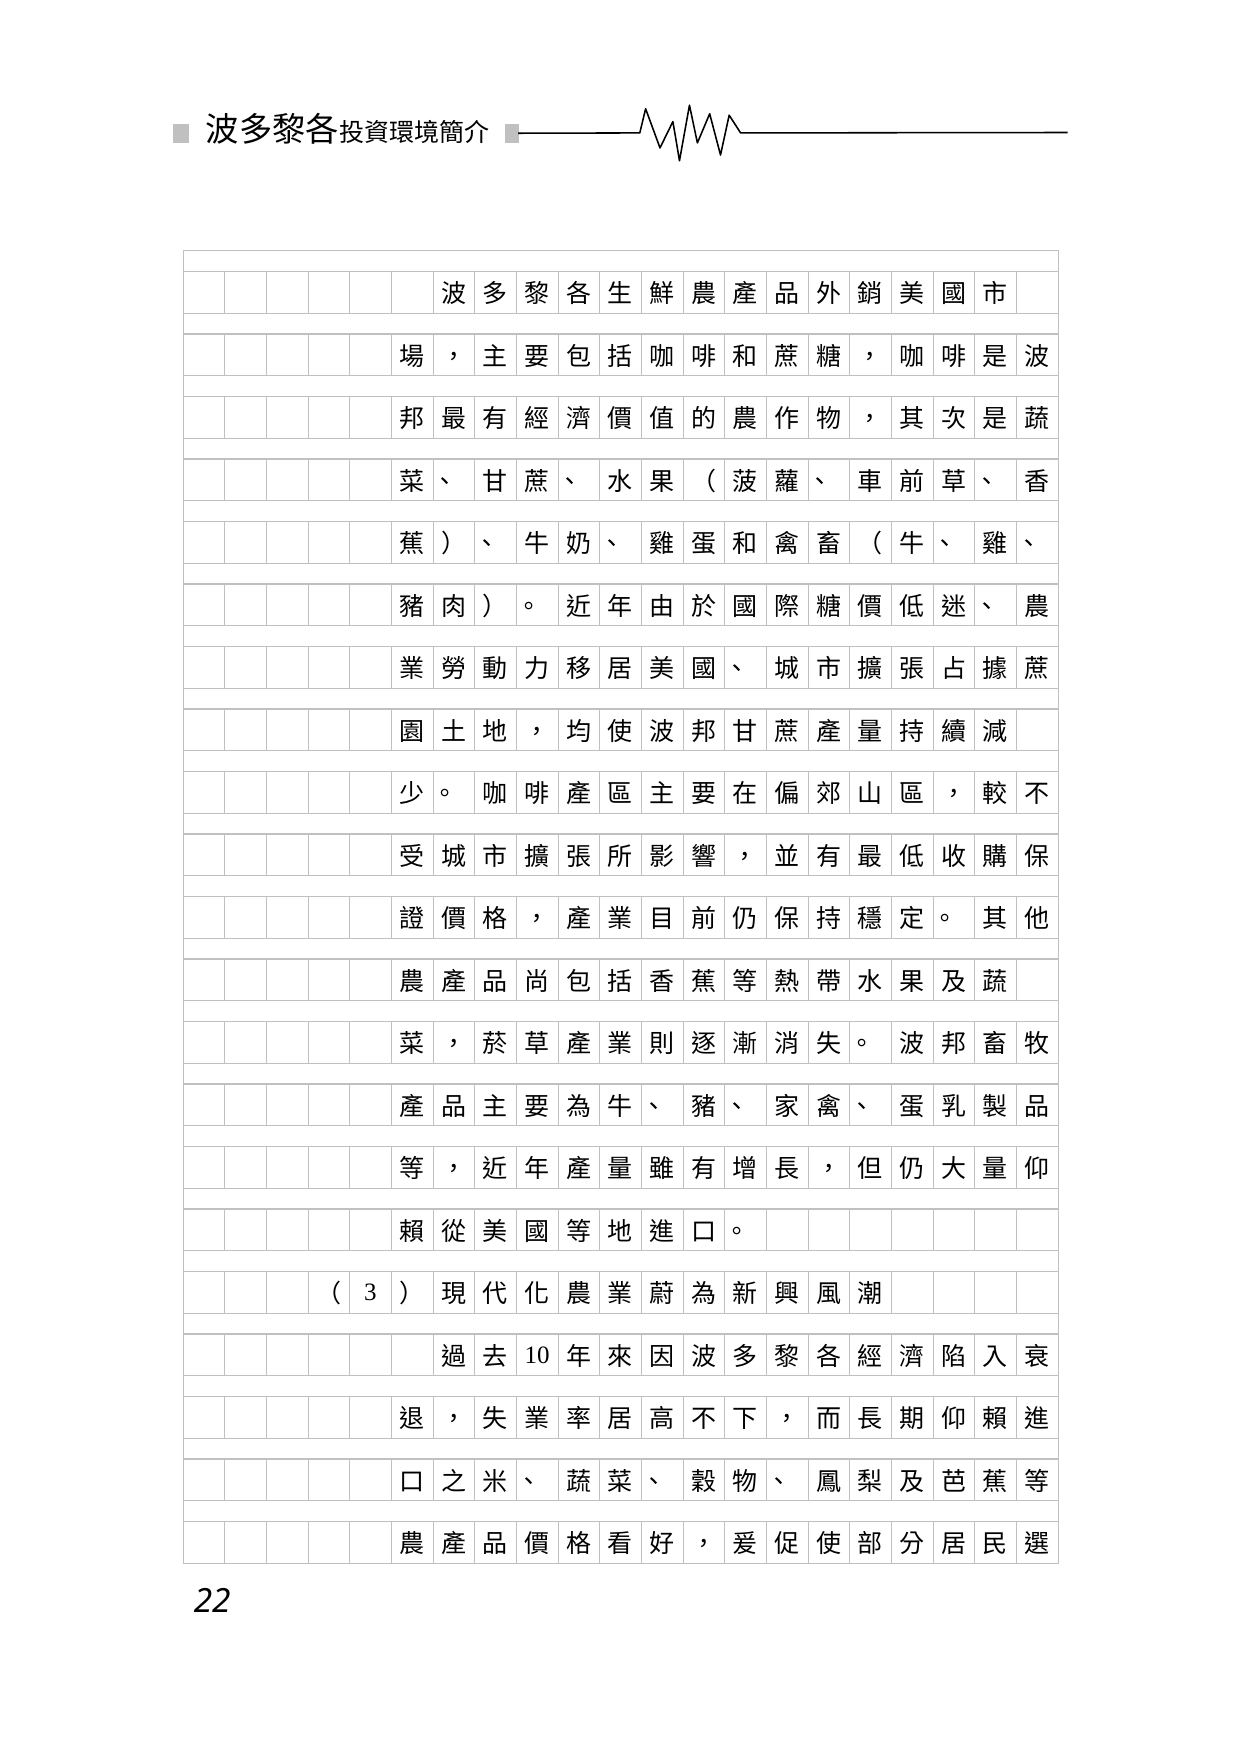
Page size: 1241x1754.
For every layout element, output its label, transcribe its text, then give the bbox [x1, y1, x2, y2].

text ） [392, 1272, 433, 1313]
text 現 [434, 1272, 474, 1313]
text 波多黎各生鮮農產品外銷美國市場，主要包括咖啡和蔗糖，咖啡是波邦最有經濟價值的農作物，其次是蔬菜、甘蔗、水果（菠蘿、車前草、香蕉）、牛奶、雞蛋和禽畜（牛、雞、豬肉）。近年由於國際糖價低迷、農業勞動力移居美國、城市擴張占據蔗園土地，均使波邦甘蔗產量持續減少。咖啡產區主要在偏郊山區，較不受城市擴張所影響，並有最低收購保證價格，產業目前仍保持穩定。其他農產品尚包括香蕉等熱帶水果及蔬菜，菸草產業則逐漸消失。波邦畜牧產品主要為牛、豬、家禽、蛋乳製品等，近年產量雖有增長，但仍大量仰賴從美國等地進口。 [367, 1126, 1058, 1146]
text 波多黎各生鮮農產品外銷美國市場，主要包括咖啡和蔗糖，咖啡是波邦最有經濟價值的農作物，其次是蔬菜、甘蔗、水果（菠蘿、車前草、香蕉）、牛奶、雞蛋和禽畜（牛、雞、豬肉）。近年由於國際糖價低迷、農業勞動力移居美國、城市擴張占據蔗園土地，均使波邦甘蔗產量持續減少。咖啡產區主要在偏郊山區，較不受城市擴張所影響，並有最低收購保證價格，產業目前仍保持穩定。其他農產品尚包括香蕉等熱帶水果及蔬菜，菸草產業則逐漸消失。波邦畜牧產品主要為牛、豬、家禽、蛋乳製品等，近年產量雖有增長，但仍大量仰賴從美國等地進口。 [367, 939, 1058, 958]
text 化 [517, 1272, 558, 1313]
text 潮 [850, 1272, 891, 1313]
text 過去10年來因波多黎各經濟陷入衰退，失業率居高不下，而長期仰賴進口之米、蔬菜、穀物、鳳梨及芭蕉等農產品價格看好，爰促使部分居民選擇投身農業，除可自己自足外，亦足以供應當地餐廳及市集，且符合現代人講求健康、美味及低成本等條件，帶動波邦吹起農業復興（Agricultural Renaissance）風潮。有別於傳統農業，此波復甦風潮由年輕人帶頭，結合當下最新科技，運用電子化設備及儀器，以最少的勞力資本，提供最新鮮的食材及充足的產量。由於聯邦及地方政府重新重視農業，近年來波邦增加上千個農場，耕地面積擴增50%，產值已逾9億美元，農民收入大幅提升；總計農業復興為波邦增加約7,000個工作機會，政府亦加碼開放1,350英畝的複合式種植農地。 [367, 1501, 1058, 1521]
text 波多黎各生鮮農產品外銷美國市場，主要包括咖啡和蔗糖，咖啡是波邦最有經濟價值的農作物，其次是蔬菜、甘蔗、水果（菠蘿、車前草、香蕉）、牛奶、雞蛋和禽畜（牛、雞、豬肉）。近年由於國際糖價低迷、農業勞動力移居美國、城市擴張占據蔗園土地，均使波邦甘蔗產量持續減少。咖啡產區主要在偏郊山區，較不受城市擴張所影響，並有最低收購保證價格，產業目前仍保持穩定。其他農產品尚包括香蕉等熱帶水果及蔬菜，菸草產業則逐漸消失。波邦畜牧產品主要為牛、豬、家禽、蛋乳製品等，近年產量雖有增長，但仍大量仰賴從美國等地進口。 [367, 1189, 1058, 1208]
text 波多黎各生鮮農產品外銷美國市場，主要包括咖啡和蔗糖，咖啡是波邦最有經濟價值的農作物，其次是蔬菜、甘蔗、水果（菠蘿、車前草、香蕉）、牛奶、雞蛋和禽畜（牛、雞、豬肉）。近年由於國際糖價低迷、農業勞動力移居美國、城市擴張占據蔗園土地，均使波邦甘蔗產量持續減少。咖啡產區主要在偏郊山區，較不受城市擴張所影響，並有最低收購保證價格，產業目前仍保持穩定。其他農產品尚包括香蕉等熱帶水果及蔬菜，菸草產業則逐漸消失。波邦畜牧產品主要為牛、豬、家禽、蛋乳製品等，近年產量雖有增長，但仍大量仰賴從美國等地進口。 [367, 501, 1058, 521]
text 為 [684, 1272, 724, 1313]
text 波多黎各生鮮農產品外銷美國市場，主要包括咖啡和蔗糖，咖啡是波邦最有經濟價值的農作物，其次是蔬菜、甘蔗、水果（菠蘿、車前草、香蕉）、牛奶、雞蛋和禽畜（牛、雞、豬肉）。近年由於國際糖價低迷、農業勞動力移居美國、城市擴張占據蔗園土地，均使波邦甘蔗產量持續減少。咖啡產區主要在偏郊山區，較不受城市擴張所影響，並有最低收購保證價格，產業目前仍保持穩定。其他農產品尚包括香蕉等熱帶水果及蔬菜，菸草產業則逐漸消失。波邦畜牧產品主要為牛、豬、家禽、蛋乳製品等，近年產量雖有增長，但仍大量仰賴從美國等地進口。 [367, 251, 1058, 271]
text 業 [600, 1272, 641, 1313]
text 過去10年來因波多黎各經濟陷入衰退，失業率居高不下，而長期仰賴進口之米、蔬菜、穀物、鳳梨及芭蕉等農產品價格看好，爰促使部分居民選擇投身農業，除可自己自足外，亦足以供應當地餐廳及市集，且符合現代人講求健康、美味及低成本等條件，帶動波邦吹起農業復興（Agricultural Renaissance）風潮。有別於傳統農業，此波復甦風潮由年輕人帶頭，結合當下最新科技，運用電子化設備及儀器，以最少的勞力資本，提供最新鮮的食材及充足的產量。由於聯邦及地方政府重新重視農業，近年來波邦增加上千個農場，耕地面積擴增50%，產值已逾9億美元，農民收入大幅提升；總計農業復興為波邦增加約7,000個工作機會，政府亦加碼開放1,350英畝的複合式種植農地。 [367, 1314, 1058, 1333]
text [306, 1251, 1058, 1271]
text 3 [350, 1272, 391, 1313]
text [892, 1272, 933, 1313]
text 農 [559, 1272, 599, 1313]
text 過去10年來因波多黎各經濟陷入衰退，失業率居高不下，而長期仰賴進口之米、蔬菜、穀物、鳳梨及芭蕉等農產品價格看好，爰促使部分居民選擇投身農業，除可自己自足外，亦足以供應當地餐廳及市集，且符合現代人講求健康、美味及低成本等條件，帶動波邦吹起農業復興（Agricultural Renaissance）風潮。有別於傳統農業，此波復甦風潮由年輕人帶頭，結合當下最新科技，運用電子化設備及儀器，以最少的勞力資本，提供最新鮮的食材及充足的產量。由於聯邦及地方政府重新重視農業，近年來波邦增加上千個農場，耕地面積擴增50%，產值已逾9億美元，農民收入大幅提升；總計農業復興為波邦增加約7,000個工作機會，政府亦加碼開放1,350英畝的複合式種植農地。 [367, 1439, 1058, 1458]
text 波多黎各生鮮農產品外銷美國市場，主要包括咖啡和蔗糖，咖啡是波邦最有經濟價值的農作物，其次是蔬菜、甘蔗、水果（菠蘿、車前草、香蕉）、牛奶、雞蛋和禽畜（牛、雞、豬肉）。近年由於國際糖價低迷、農業勞動力移居美國、城市擴張占據蔗園土地，均使波邦甘蔗產量持續減少。咖啡產區主要在偏郊山區，較不受城市擴張所影響，並有最低收購保證價格，產業目前仍保持穩定。其他農產品尚包括香蕉等熱帶水果及蔬菜，菸草產業則逐漸消失。波邦畜牧產品主要為牛、豬、家禽、蛋乳製品等，近年產量雖有增長，但仍大量仰賴從美國等地進口。 [367, 689, 1058, 708]
text 波多黎各生鮮農產品外銷美國市場，主要包括咖啡和蔗糖，咖啡是波邦最有經濟價值的農作物，其次是蔬菜、甘蔗、水果（菠蘿、車前草、香蕉）、牛奶、雞蛋和禽畜（牛、雞、豬肉）。近年由於國際糖價低迷、農業勞動力移居美國、城市擴張占據蔗園土地，均使波邦甘蔗產量持續減少。咖啡產區主要在偏郊山區，較不受城市擴張所影響，並有最低收購保證價格，產業目前仍保持穩定。其他農產品尚包括香蕉等熱帶水果及蔬菜，菸草產業則逐漸消失。波邦畜牧產品主要為牛、豬、家禽、蛋乳製品等，近年產量雖有增長，但仍大量仰賴從美國等地進口。 [367, 314, 1058, 333]
text 波多黎各生鮮農產品外銷美國市場，主要包括咖啡和蔗糖，咖啡是波邦最有經濟價值的農作物，其次是蔬菜、甘蔗、水果（菠蘿、車前草、香蕉）、牛奶、雞蛋和禽畜（牛、雞、豬肉）。近年由於國際糖價低迷、農業勞動力移居美國、城市擴張占據蔗園土地，均使波邦甘蔗產量持續減少。咖啡產區主要在偏郊山區，較不受城市擴張所影響，並有最低收購保證價格，產業目前仍保持穩定。其他農產品尚包括香蕉等熱帶水果及蔬菜，菸草產業則逐漸消失。波邦畜牧產品主要為牛、豬、家禽、蛋乳製品等，近年產量雖有增長，但仍大量仰賴從美國等地進口。 [367, 1001, 1058, 1021]
text 興 [767, 1272, 808, 1313]
text 波多黎各生鮮農產品外銷美國市場，主要包括咖啡和蔗糖，咖啡是波邦最有經濟價值的農作物，其次是蔬菜、甘蔗、水果（菠蘿、車前草、香蕉）、牛奶、雞蛋和禽畜（牛、雞、豬肉）。近年由於國際糖價低迷、農業勞動力移居美國、城市擴張占據蔗園土地，均使波邦甘蔗產量持續減少。咖啡產區主要在偏郊山區，較不受城市擴張所影響，並有最低收購保證價格，產業目前仍保持穩定。其他農產品尚包括香蕉等熱帶水果及蔬菜，菸草產業則逐漸消失。波邦畜牧產品主要為牛、豬、家禽、蛋乳製品等，近年產量雖有增長，但仍大量仰賴從美國等地進口。 [367, 1064, 1058, 1083]
text 風 [809, 1272, 849, 1313]
text 波多黎各生鮮農產品外銷美國市場，主要包括咖啡和蔗糖，咖啡是波邦最有經濟價值的農作物，其次是蔬菜、甘蔗、水果（菠蘿、車前草、香蕉）、牛奶、雞蛋和禽畜（牛、雞、豬肉）。近年由於國際糖價低迷、農業勞動力移居美國、城市擴張占據蔗園土地，均使波邦甘蔗產量持續減少。咖啡產區主要在偏郊山區，較不受城市擴張所影響，並有最低收購保證價格，產業目前仍保持穩定。其他農產品尚包括香蕉等熱帶水果及蔬菜，菸草產業則逐漸消失。波邦畜牧產品主要為牛、豬、家禽、蛋乳製品等，近年產量雖有增長，但仍大量仰賴從美國等地進口。 [367, 564, 1058, 583]
text 波多黎各生鮮農產品外銷美國市場，主要包括咖啡和蔗糖，咖啡是波邦最有經濟價值的農作物，其次是蔬菜、甘蔗、水果（菠蘿、車前草、香蕉）、牛奶、雞蛋和禽畜（牛、雞、豬肉）。近年由於國際糖價低迷、農業勞動力移居美國、城市擴張占據蔗園土地，均使波邦甘蔗產量持續減少。咖啡產區主要在偏郊山區，較不受城市擴張所影響，並有最低收購保證價格，產業目前仍保持穩定。其他農產品尚包括香蕉等熱帶水果及蔬菜，菸草產業則逐漸消失。波邦畜牧產品主要為牛、豬、家禽、蛋乳製品等，近年產量雖有增長，但仍大量仰賴從美國等地進口。 [367, 626, 1058, 646]
text 蔚 [642, 1272, 683, 1313]
text 新 [725, 1272, 766, 1313]
text 過去10年來因波多黎各經濟陷入衰退，失業率居高不下，而長期仰賴進口之米、蔬菜、穀物、鳳梨及芭蕉等農產品價格看好，爰促使部分居民選擇投身農業，除可自己自足外，亦足以供應當地餐廳及市集，且符合現代人講求健康、美味及低成本等條件，帶動波邦吹起農業復興（Agricultural Renaissance）風潮。有別於傳統農業，此波復甦風潮由年輕人帶頭，結合當下最新科技，運用電子化設備及儀器，以最少的勞力資本，提供最新鮮的食材及充足的產量。由於聯邦及地方政府重新重視農業，近年來波邦增加上千個農場，耕地面積擴增50%，產值已逾9億美元，農民收入大幅提升；總計農業復興為波邦增加約7,000個工作機會，政府亦加碼開放1,350英畝的複合式種植農地。 [367, 1376, 1058, 1396]
text [975, 1272, 1016, 1313]
text 波多黎各生鮮農產品外銷美國市場，主要包括咖啡和蔗糖，咖啡是波邦最有經濟價值的農作物，其次是蔬菜、甘蔗、水果（菠蘿、車前草、香蕉）、牛奶、雞蛋和禽畜（牛、雞、豬肉）。近年由於國際糖價低迷、農業勞動力移居美國、城市擴張占據蔗園土地，均使波邦甘蔗產量持續減少。咖啡產區主要在偏郊山區，較不受城市擴張所影響，並有最低收購保證價格，產業目前仍保持穩定。其他農產品尚包括香蕉等熱帶水果及蔬菜，菸草產業則逐漸消失。波邦畜牧產品主要為牛、豬、家禽、蛋乳製品等，近年產量雖有增長，但仍大量仰賴從美國等地進口。 [367, 876, 1058, 896]
text [934, 1272, 974, 1313]
text 波多黎各生鮮農產品外銷美國市場，主要包括咖啡和蔗糖，咖啡是波邦最有經濟價值的農作物，其次是蔬菜、甘蔗、水果（菠蘿、車前草、香蕉）、牛奶、雞蛋和禽畜（牛、雞、豬肉）。近年由於國際糖價低迷、農業勞動力移居美國、城市擴張占據蔗園土地，均使波邦甘蔗產量持續減少。咖啡產區主要在偏郊山區，較不受城市擴張所影響，並有最低收購保證價格，產業目前仍保持穩定。其他農產品尚包括香蕉等熱帶水果及蔬菜，菸草產業則逐漸消失。波邦畜牧產品主要為牛、豬、家禽、蛋乳製品等，近年產量雖有增長，但仍大量仰賴從美國等地進口。 [367, 751, 1058, 771]
text （ [309, 1272, 349, 1313]
text 代 [475, 1272, 516, 1313]
text 波多黎各生鮮農產品外銷美國市場，主要包括咖啡和蔗糖，咖啡是波邦最有經濟價值的農作物，其次是蔬菜、甘蔗、水果（菠蘿、車前草、香蕉）、牛奶、雞蛋和禽畜（牛、雞、豬肉）。近年由於國際糖價低迷、農業勞動力移居美國、城市擴張占據蔗園土地，均使波邦甘蔗產量持續減少。咖啡產區主要在偏郊山區，較不受城市擴張所影響，並有最低收購保證價格，產業目前仍保持穩定。其他農產品尚包括香蕉等熱帶水果及蔬菜，菸草產業則逐漸消失。波邦畜牧產品主要為牛、豬、家禽、蛋乳製品等，近年產量雖有增長，但仍大量仰賴從美國等地進口。 [367, 376, 1058, 396]
text [1017, 1272, 1058, 1313]
text 波多黎各生鮮農產品外銷美國市場，主要包括咖啡和蔗糖，咖啡是波邦最有經濟價值的農作物，其次是蔬菜、甘蔗、水果（菠蘿、車前草、香蕉）、牛奶、雞蛋和禽畜（牛、雞、豬肉）。近年由於國際糖價低迷、農業勞動力移居美國、城市擴張占據蔗園土地，均使波邦甘蔗產量持續減少。咖啡產區主要在偏郊山區，較不受城市擴張所影響，並有最低收購保證價格，產業目前仍保持穩定。其他農產品尚包括香蕉等熱帶水果及蔬菜，菸草產業則逐漸消失。波邦畜牧產品主要為牛、豬、家禽、蛋乳製品等，近年產量雖有增長，但仍大量仰賴從美國等地進口。 [367, 814, 1058, 833]
text 波多黎各生鮮農產品外銷美國市場，主要包括咖啡和蔗糖，咖啡是波邦最有經濟價值的農作物，其次是蔬菜、甘蔗、水果（菠蘿、車前草、香蕉）、牛奶、雞蛋和禽畜（牛、雞、豬肉）。近年由於國際糖價低迷、農業勞動力移居美國、城市擴張占據蔗園土地，均使波邦甘蔗產量持續減少。咖啡產區主要在偏郊山區，較不受城市擴張所影響，並有最低收購保證價格，產業目前仍保持穩定。其他農產品尚包括香蕉等熱帶水果及蔬菜，菸草產業則逐漸消失。波邦畜牧產品主要為牛、豬、家禽、蛋乳製品等，近年產量雖有增長，但仍大量仰賴從美國等地進口。 [367, 439, 1058, 458]
